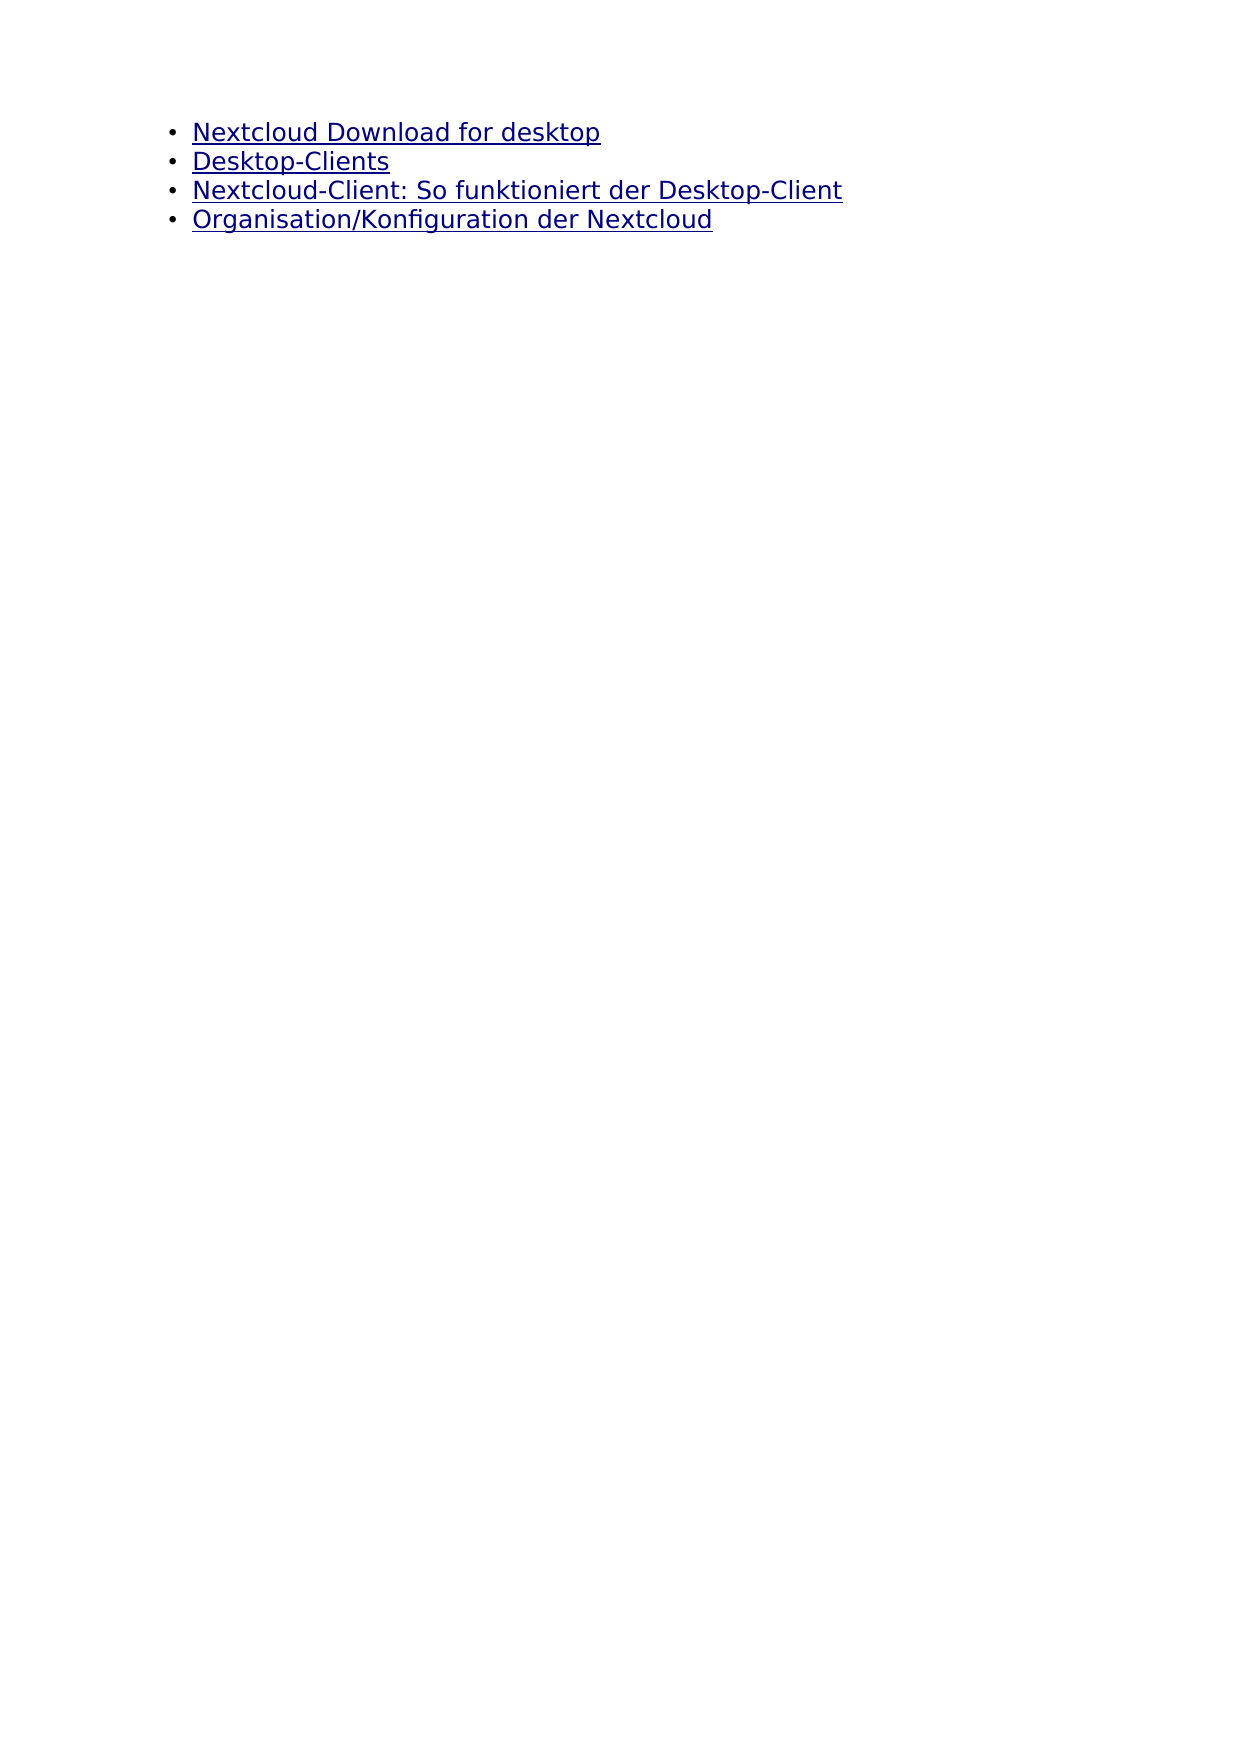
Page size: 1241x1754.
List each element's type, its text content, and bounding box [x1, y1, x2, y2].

list Nextcloud-Client: So funk­tio­niert der Desktop-Client [177, 176, 1122, 206]
list Nextcloud Download for desktop [177, 118, 1122, 147]
list Desktop-Clients [177, 147, 1122, 176]
list Organisation/Konfiguration der Nextcloud [177, 206, 1122, 235]
